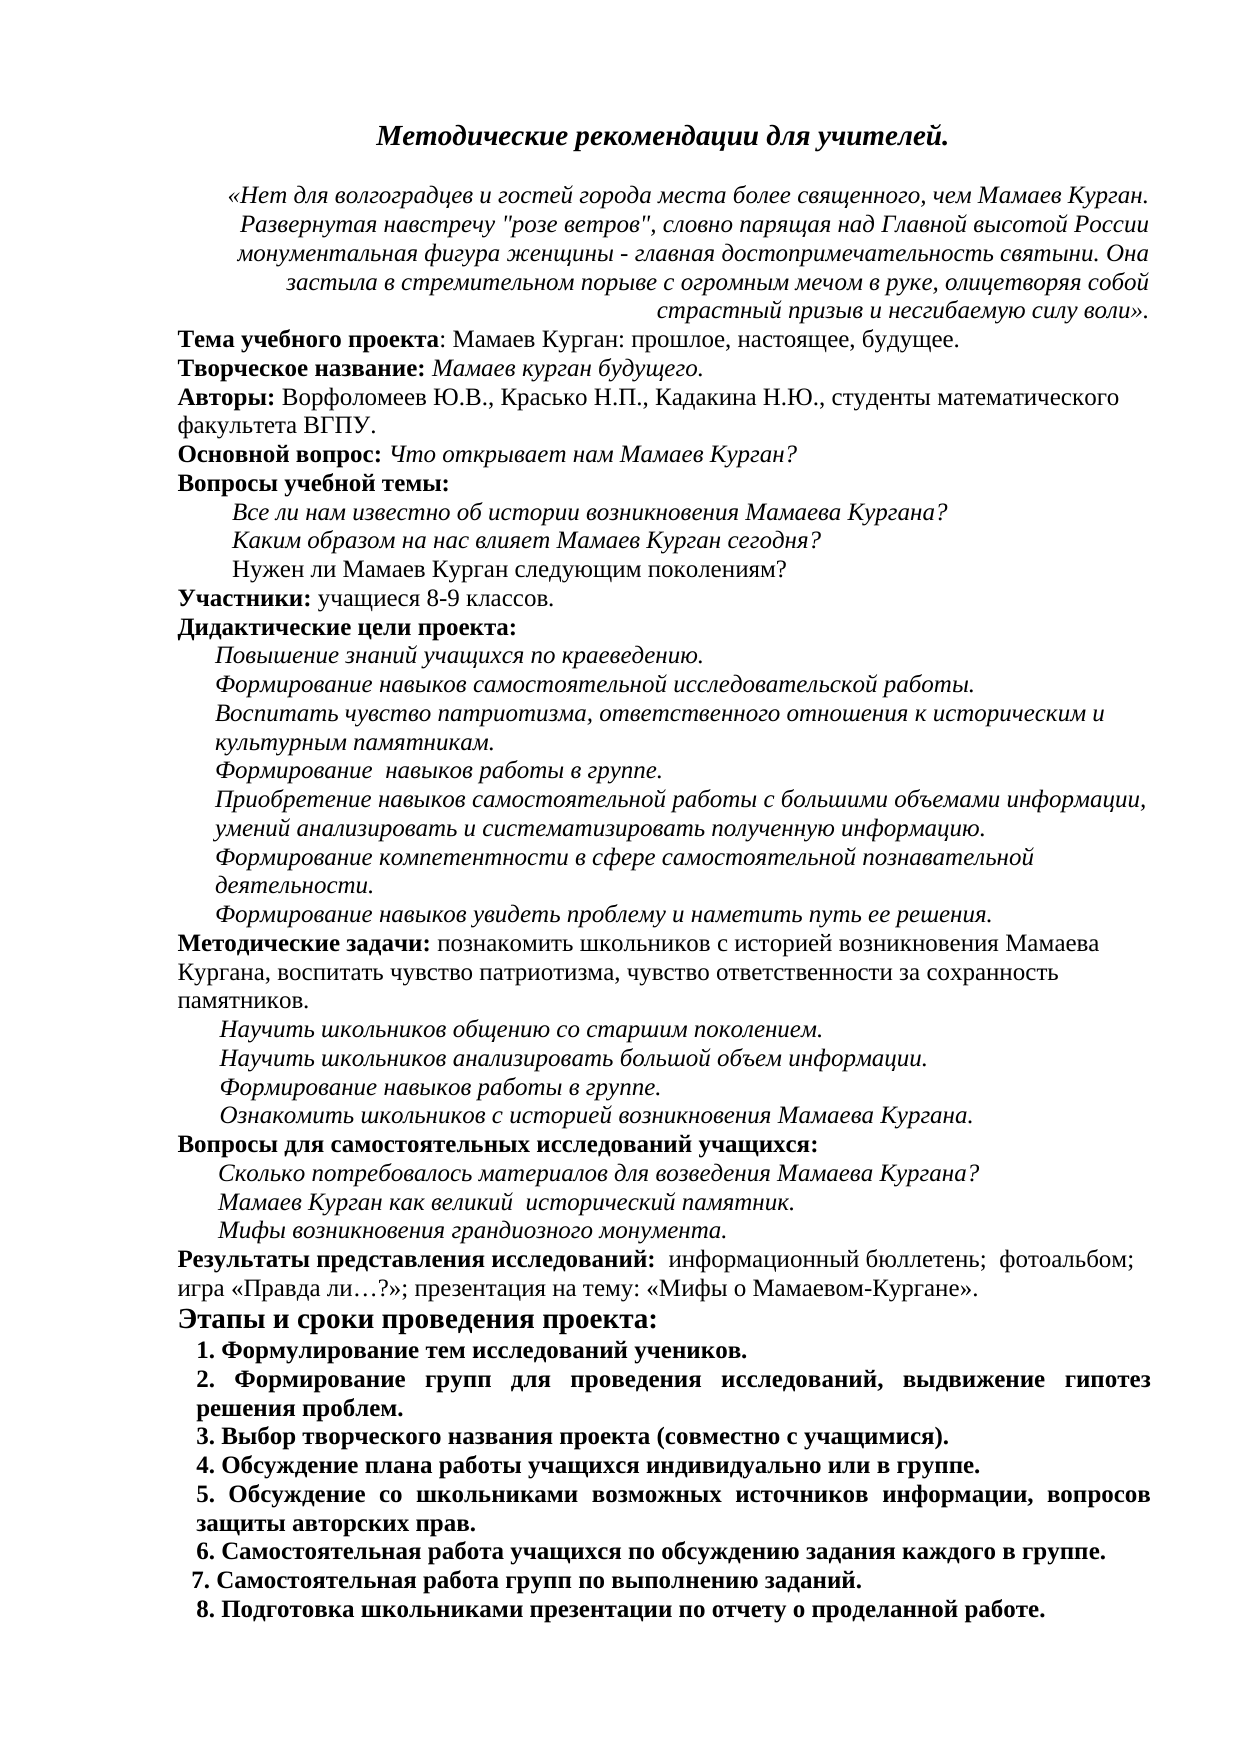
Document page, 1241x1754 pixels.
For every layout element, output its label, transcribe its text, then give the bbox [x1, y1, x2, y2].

text Творческое название: Мамаев курган будущего. [177, 353, 1152, 382]
text Воспитать чувство патриотизма, ответственного отношения к историческим и культурным памятникам. [215, 698, 1152, 755]
text Основной вопрос: Что открывает нам Мамаев Курган? [177, 439, 1152, 468]
text Сколько потребовалось материалов для возведения Мамаева Кургана? [177, 1158, 1152, 1187]
text Авторы: Ворфоломеев Ю.В., Красько Н.П., Кадакина Н.Ю., студенты математического факультета ВГПУ. [177, 382, 1152, 439]
text Приобретение навыков самостоятельной работы с большими объемами информации, умений анализировать и систематизировать полученную информацию. [215, 784, 1152, 842]
text Каким образом на нас влияет Мамаев Курган сегодня? [119, 525, 1152, 554]
text Формирование навыков работы в группе. [215, 755, 1152, 784]
text Все ли нам известно об истории возникновения Мамаева Кургана? [119, 497, 1152, 525]
text Этапы и сроки проведения проекта: [177, 1302, 1152, 1335]
text Дидактические цели проекта: [177, 612, 1152, 640]
text Повышение знаний учащихся по краеведению. [215, 640, 1152, 669]
text Нужен ли Мамаев Курган следующим поколениям? [119, 554, 1152, 583]
text Вопросы для самостоятельных исследований учащихся: [177, 1129, 1152, 1158]
list 1. Формулирование тем исследований учеников. [158, 1335, 1152, 1364]
text Формирование навыков увидеть проблему и наметить путь ее решения. [215, 899, 1152, 928]
text «Нет для волгоградцев и гостей города места более священного, чем Мамаев Курган. Развернутая навстречу "розе ветров", словно парящая над Главной высотой России монументальная фигура женщины - главная достопримечательность святыни. Она застыла в стремительном порыве с огромным мечом в руке, олицетворяя собой страстный призыв и несгибаемую силу воли». [177, 180, 1152, 324]
text Мамаев Курган как великий исторический памятник. [177, 1187, 1152, 1215]
list 3. Выбор творческого названия проекта (совместно с учащимися). [158, 1421, 1152, 1450]
text Научить школьников общению со старшим поколением. [119, 1014, 1152, 1043]
text Тема учебного проекта: Мамаев Курган: прошлое, настоящее, будущее. [177, 324, 1152, 353]
list 7. Самостоятельная работа групп по выполнению заданий. [96, 1565, 1152, 1594]
text Участники: учащиеся 8-9 классов. [177, 583, 1152, 612]
text Формирование навыков работы в группе. [119, 1072, 1152, 1100]
text Формирование навыков самостоятельной исследовательской работы. [215, 669, 1152, 698]
text Ознакомить школьников с историей возникновения Мамаева Кургана. [119, 1100, 1152, 1129]
text Формирование компетентности в сфере самостоятельной познавательной деятельности. [215, 842, 1152, 899]
text Методические задачи: познакомить школьников с историей возникновения Мамаева Кургана, воспитать чувство патриотизма, чувство ответственности за сохранность памятников. [177, 928, 1152, 1014]
list 5. Обсуждение со школьниками возможных источников информации, вопросов защиты авторских прав. [158, 1479, 1152, 1536]
text Научить школьников анализировать большой объем информации. [119, 1043, 1152, 1072]
text Результаты представления исследований: информационный бюллетень; фотоальбом; игра «Правда ли…?»; презентация на тему: «Мифы о Мамаевом-Кургане». [177, 1244, 1152, 1302]
list 4. Обсуждение плана работы учащихся индивидуально или в группе. [158, 1450, 1152, 1479]
text Вопросы учебной темы: [177, 468, 1152, 497]
text Методические рекомендации для учителей. [177, 118, 1152, 152]
list 6. Самостоятельная работа учащихся по обсуждению задания каждого в группе. [158, 1536, 1152, 1565]
list 2. Формирование групп для проведения исследований, выдвижение гипотез решения проблем. [158, 1364, 1152, 1421]
text Мифы возникновения грандиозного монумента. [177, 1215, 1152, 1244]
list 8. Подготовка школьниками презентации по отчету о проделанной работе. [158, 1594, 1152, 1623]
